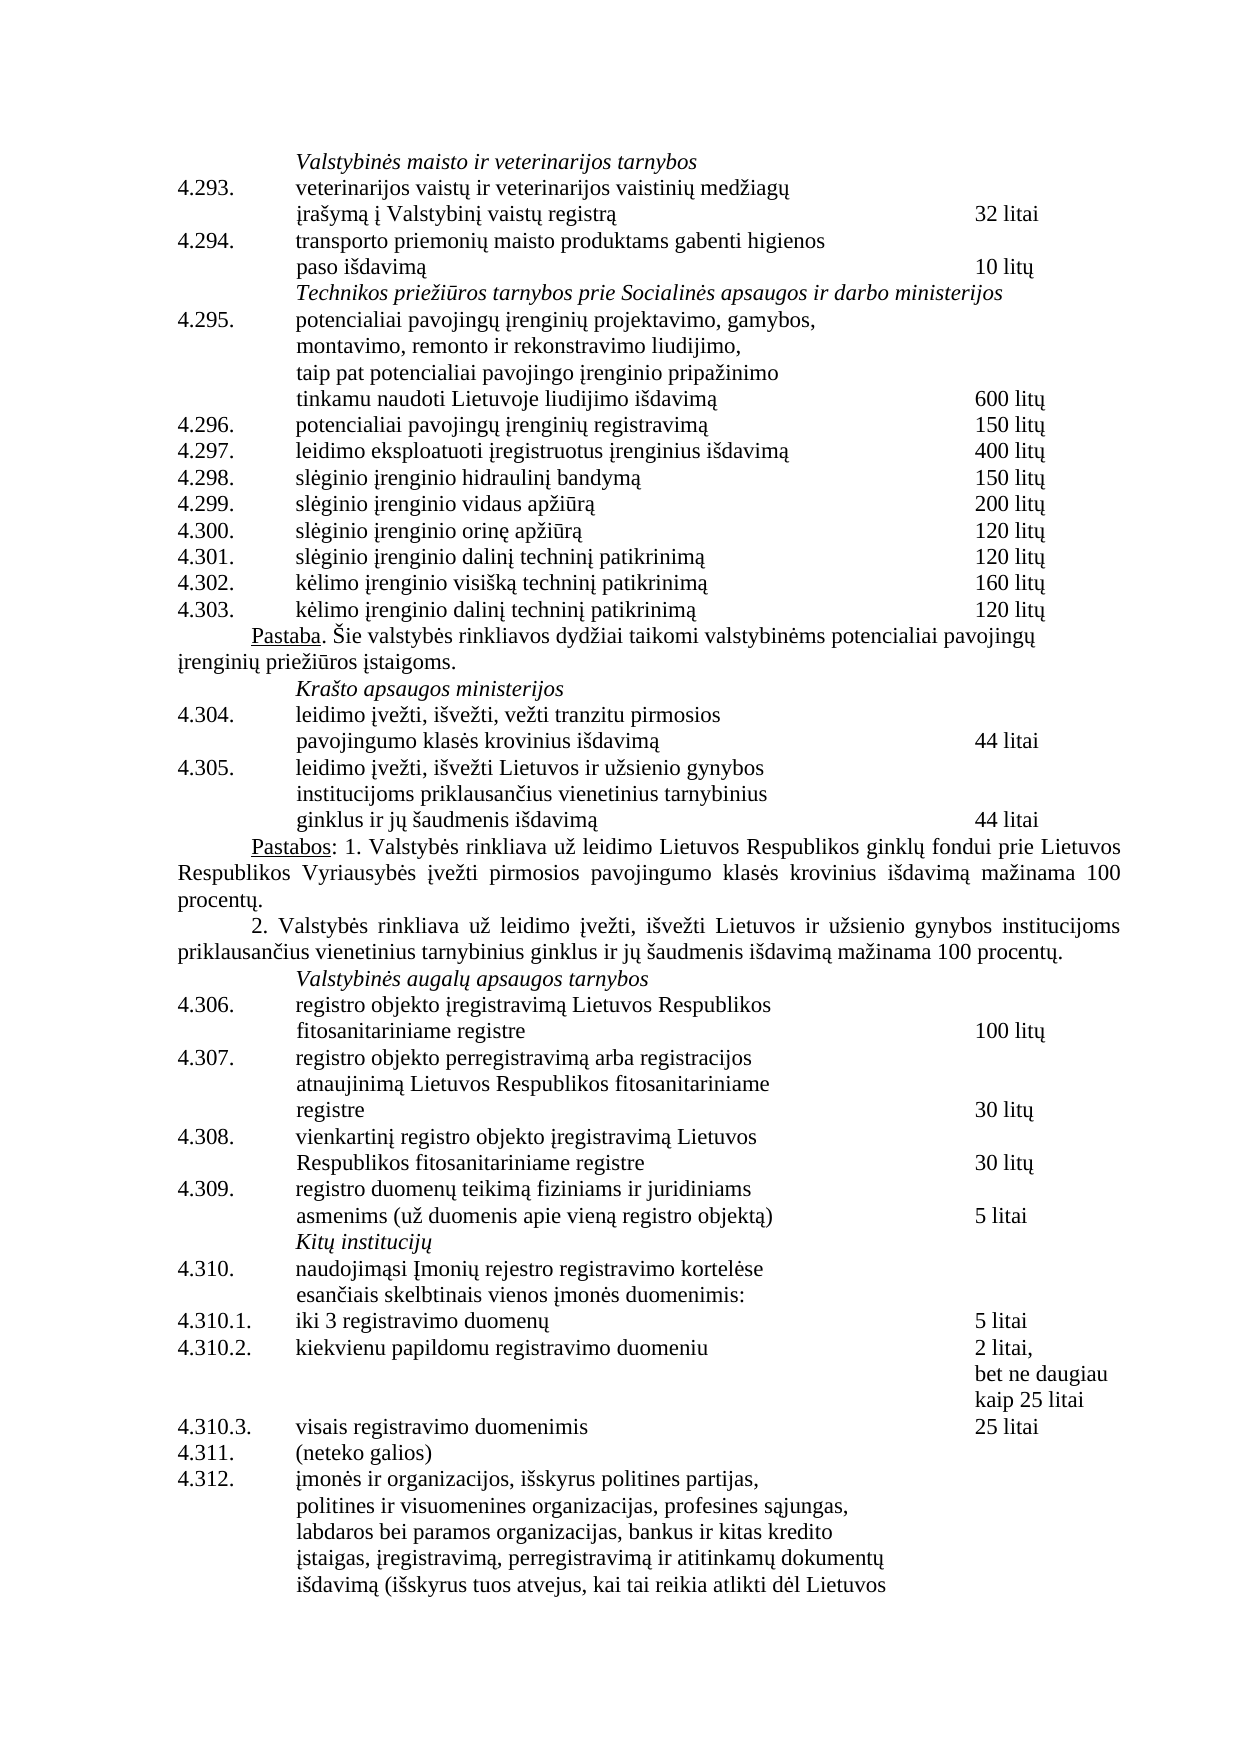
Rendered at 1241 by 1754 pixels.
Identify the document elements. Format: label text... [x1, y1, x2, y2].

text 4.297. leidimo eksploatuoti įregistruotus įrenginius išdavimą 400 litų [177, 438, 1122, 464]
text Kitų institucijų [177, 1228, 1122, 1254]
text 4.303. kėlimo įrenginio dalinį techninį patikrinimą 120 litų [177, 596, 1122, 622]
text Valstybinės augalų apsaugos tarnybos [177, 965, 1122, 991]
text 4.309. registro duomenų teikimą fiziniams ir juridiniams asmenims (už duomenis apie vieną registro objektą) 5 litai [177, 1176, 1122, 1228]
text Technikos priežiūros tarnybos prie Socialinės apsaugos ir darbo ministerijos [177, 279, 1122, 306]
text 4.310.3. visais registravimo duomenimis 25 litai [177, 1413, 1122, 1439]
text 4.293. veterinarijos vaistų ir veterinarijos vaistinių medžiagų įrašymą į Valstybinį vaistų registrą 32 litai [177, 174, 1122, 227]
text 4.295. potencialiai pavojingų įrenginių projektavimo, gamybos, montavimo, remonto ir rekonstravimo liudijimo, taip pat potencialiai pavojingo įrenginio pripažinimo tinkamu naudoti Lietuvoje liudijimo išdavimą 600 litų [177, 306, 1122, 411]
text 4.310.1. iki 3 registravimo duomenų 5 litai [177, 1307, 1122, 1334]
text 4.301. slėginio įrenginio dalinį techninį patikrinimą 120 litų [177, 543, 1122, 569]
text 4.299. slėginio įrenginio vidaus apžiūrą 200 litų [177, 490, 1122, 517]
text Pastabos: 1. Valstybės rinkliava už leidimo Lietuvos Respublikos ginklų fondui prie Lietuvos Respublikos Vyriausybės įvežti pirmosios pavojingumo klasės krovinius išdavimą mažinama 100 procentų. [177, 833, 1122, 912]
text 4.294. transporto priemonių maisto produktams gabenti higienos paso išdavimą 10 litų [177, 227, 1122, 279]
text 4.296. potencialiai pavojingų įrenginių registravimą 150 litų [177, 411, 1122, 438]
text 2. Valstybės rinkliava už leidimo įvežti, išvežti Lietuvos ir užsienio gynybos institucijoms priklausančius vienetinius tarnybinius ginklus ir jų šaudmenis išdavimą mažinama 100 procentų. [177, 912, 1122, 965]
text 4.302. kėlimo įrenginio visišką techninį patikrinimą 160 litų [177, 569, 1122, 596]
text 4.298. slėginio įrenginio hidraulinį bandymą 150 litų [177, 464, 1122, 490]
text Pastaba. Šie valstybės rinkliavos dydžiai taikomi valstybinėms potencialiai pavojingų įrenginių priežiūros įstaigoms. [177, 622, 1122, 675]
text 4.310. naudojimąsi Įmonių rejestro registravimo kortelėse esančiais skelbtinais vienos įmonės duomenimis: [177, 1254, 1122, 1307]
text 4.300. slėginio įrenginio orinę apžiūrą 120 litų [177, 517, 1122, 543]
text Krašto apsaugos ministerijos [177, 675, 1122, 701]
text 4.312. įmonės ir organizacijos, išskyrus politines partijas, politines ir visuomenines organizacijas, profesines sąjungas, labdaros bei paramos organizacijas, bankus ir kitas kredito įstaigas, įregistravimą, perregistravimą ir atitinkamų dokumentų išdavimą (išskyrus tuos atvejus, kai tai reikia atlikti dėl Lietuvos [177, 1465, 1122, 1597]
text 4.304. leidimo įvežti, išvežti, vežti tranzitu pirmosios pavojingumo klasės krovinius išdavimą 44 litai [177, 701, 1122, 754]
text 4.311. (neteko galios) [177, 1439, 1122, 1465]
text 4.306. registro objekto įregistravimą Lietuvos Respublikos fitosanitariniame registre 100 litų [177, 991, 1122, 1044]
text 4.305. leidimo įvežti, išvežti Lietuvos ir užsienio gynybos institucijoms priklausančius vienetinius tarnybinius ginklus ir jų šaudmenis išdavimą 44 litai [177, 754, 1122, 833]
text 4.308. vienkartinį registro objekto įregistravimą Lietuvos Respublikos fitosanitariniame registre 30 litų [177, 1123, 1122, 1176]
text 4.307. registro objekto perregistravimą arba registracijos atnaujinimą Lietuvos Respublikos fitosanitariniame registre 30 litų [177, 1044, 1122, 1123]
text 4.310.2. kiekvienu papildomu registravimo duomeniu 2 litai, bet ne daugiau kaip 25 litai [177, 1334, 1122, 1413]
text Valstybinės maisto ir veterinarijos tarnybos [177, 148, 1122, 174]
